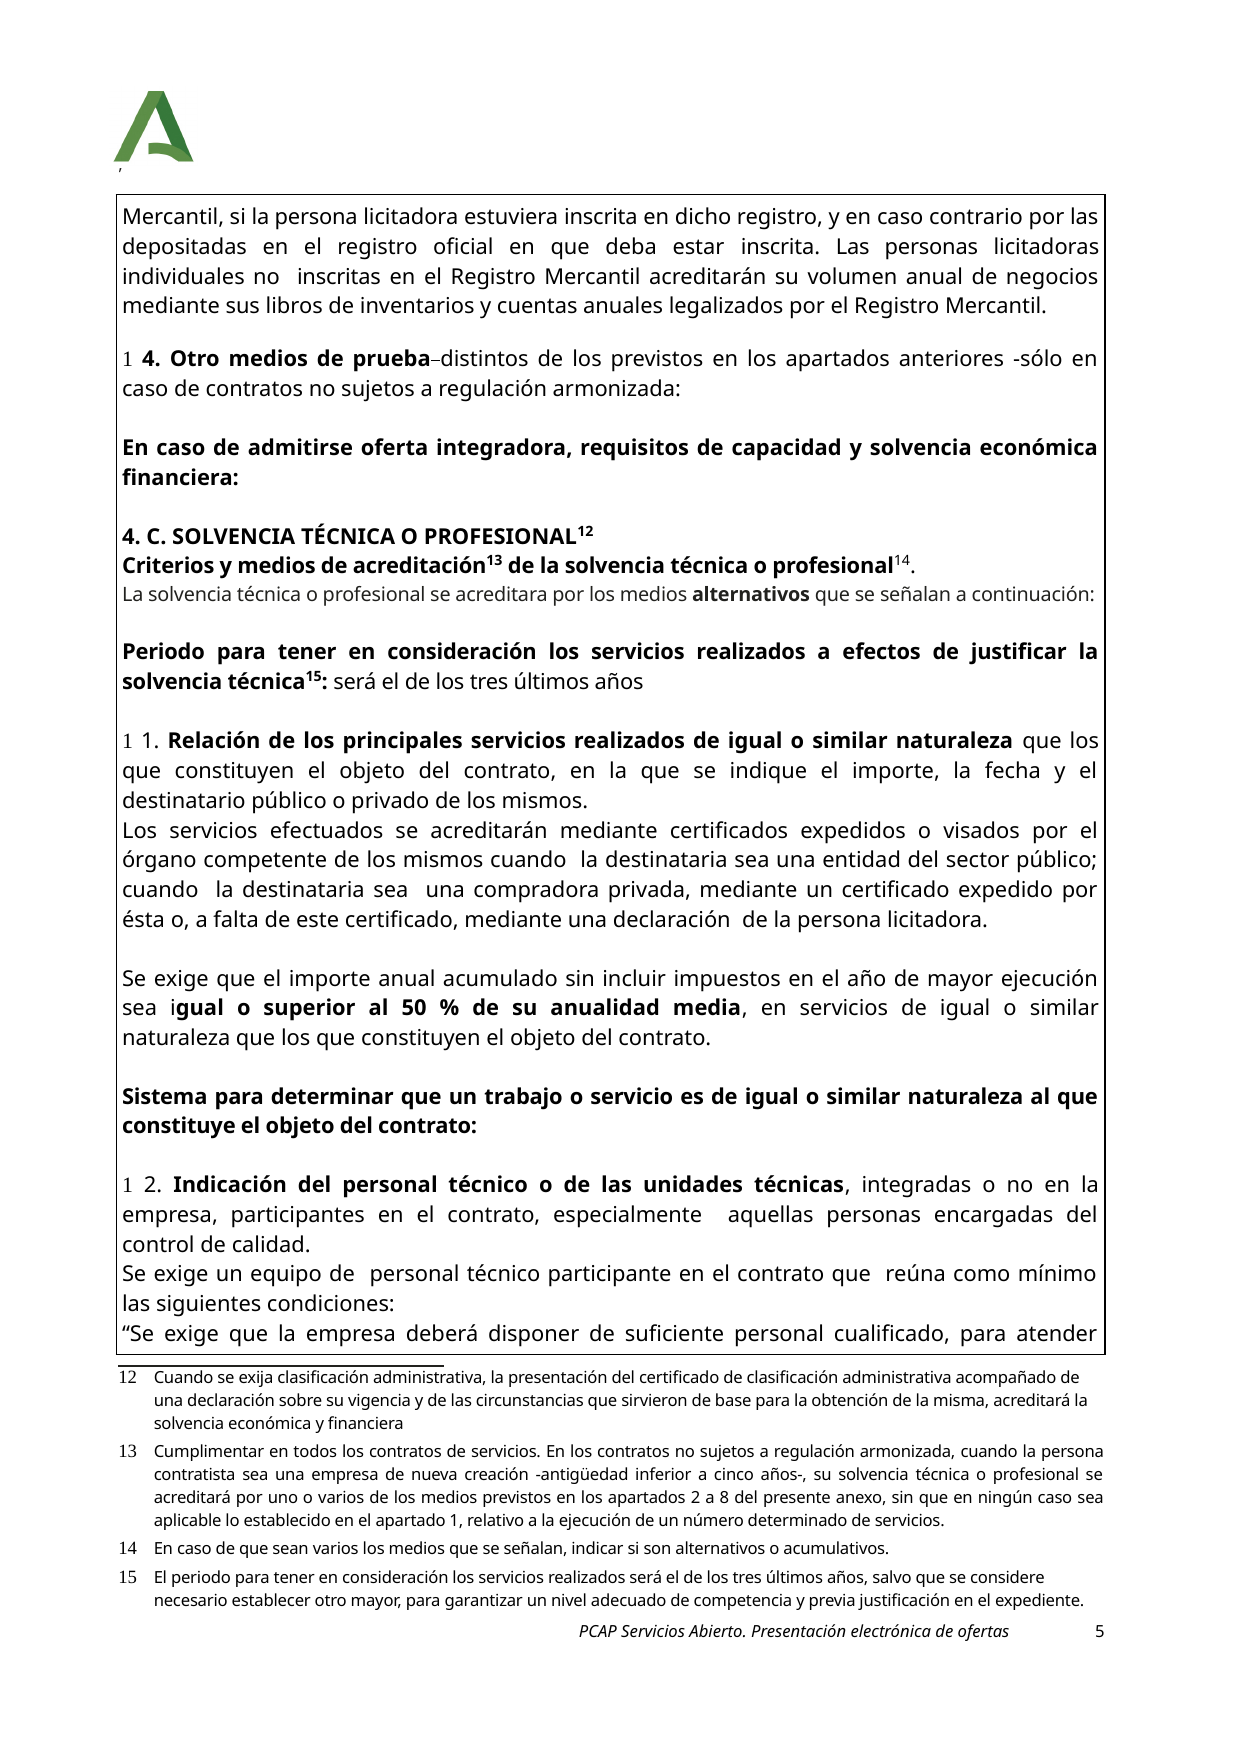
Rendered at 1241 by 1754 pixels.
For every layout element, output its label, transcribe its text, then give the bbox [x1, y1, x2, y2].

table_header Mercantil, si la persona licitadora estuviera inscrita en dicho registro, y en caso contrario por las depositadas en el registro oficial en que deba estar inscrita. Las personas licitadoras individuales no inscritas en el Registro Mercantil acreditarán su volumen anual de negocios mediante sus libros de inventarios y cuentas anuales legalizados por el Registro Mercantil.  4. Otro medios de prueba distintos de los previstos en los apartados anteriores -sólo en caso de contratos no sujetos a regulación armonizada: En caso de admitirse oferta integradora, requisitos de capacidad y solvencia económica financiera: 4. C. SOLVENCIA TÉCNICA O PROFESIONAL Criterios y medios de acreditación de la solvencia técnica o profesional. La solvencia técnica o profesional se acreditara por los medios alternativos que se señalan a continuación: Periodo para tener en consideración los servicios realizados a efectos de justificar la solvencia técnica: será el de los tres últimos años  1. Relación de los principales servicios realizados de igual o similar naturaleza que los que constituyen el objeto del contrato, en la que se indique el importe, la fecha y el destinatario público o privado de los mismos. Los servicios efectuados se acreditarán mediante certificados expedidos o visados por el órgano competente de los mismos cuando la destinataria sea una entidad del sector público; cuando la destinataria sea una compradora privada, mediante un certificado expedido por ésta o, a falta de este certificado, mediante una declaración de la persona licitadora. Se exige que el importe anual acumulado sin incluir impuestos en el año de mayor ejecución sea igual o superior al 50 % de su anualidad media, en servicios de igual o similar naturaleza que los que constituyen el objeto del contrato. Sistema para determinar que un trabajo o servicio es de igual o similar naturaleza al que constituye el objeto del contrato:  2. Indicación del personal técnico o de las unidades técnicas, integradas o no en la empresa, participantes en el contrato, especialmente aquellas personas encargadas del control de calidad. Se exige un equipo de personal técnico participante en el contrato que reúna como mínimo las siguientes condiciones: “Se exige que la empresa deberá disponer de suficiente personal cualificado, para atender [117, 195, 1104, 1353]
picture [109, 86, 198, 166]
